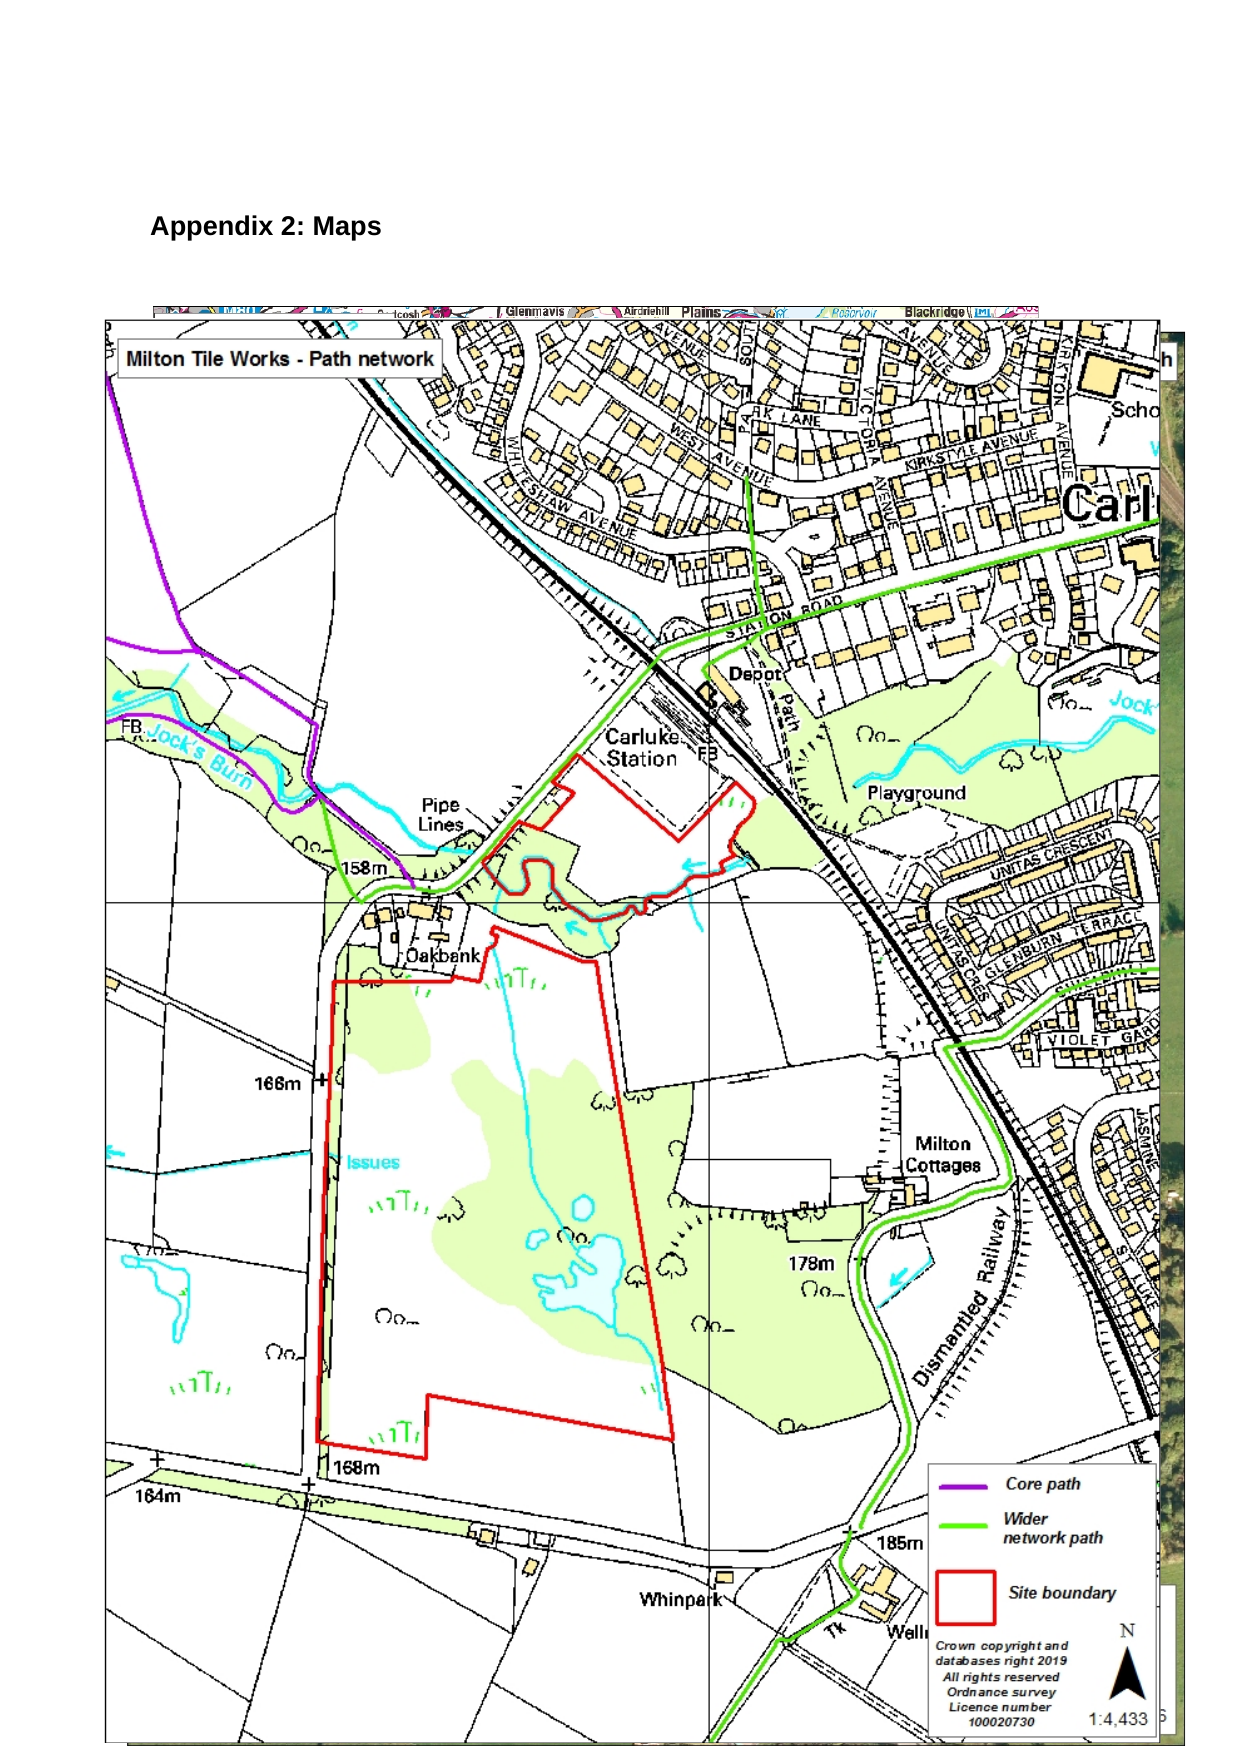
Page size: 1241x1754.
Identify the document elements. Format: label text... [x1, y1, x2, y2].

subtitle Appendix 2: Maps [150, 210, 1090, 242]
